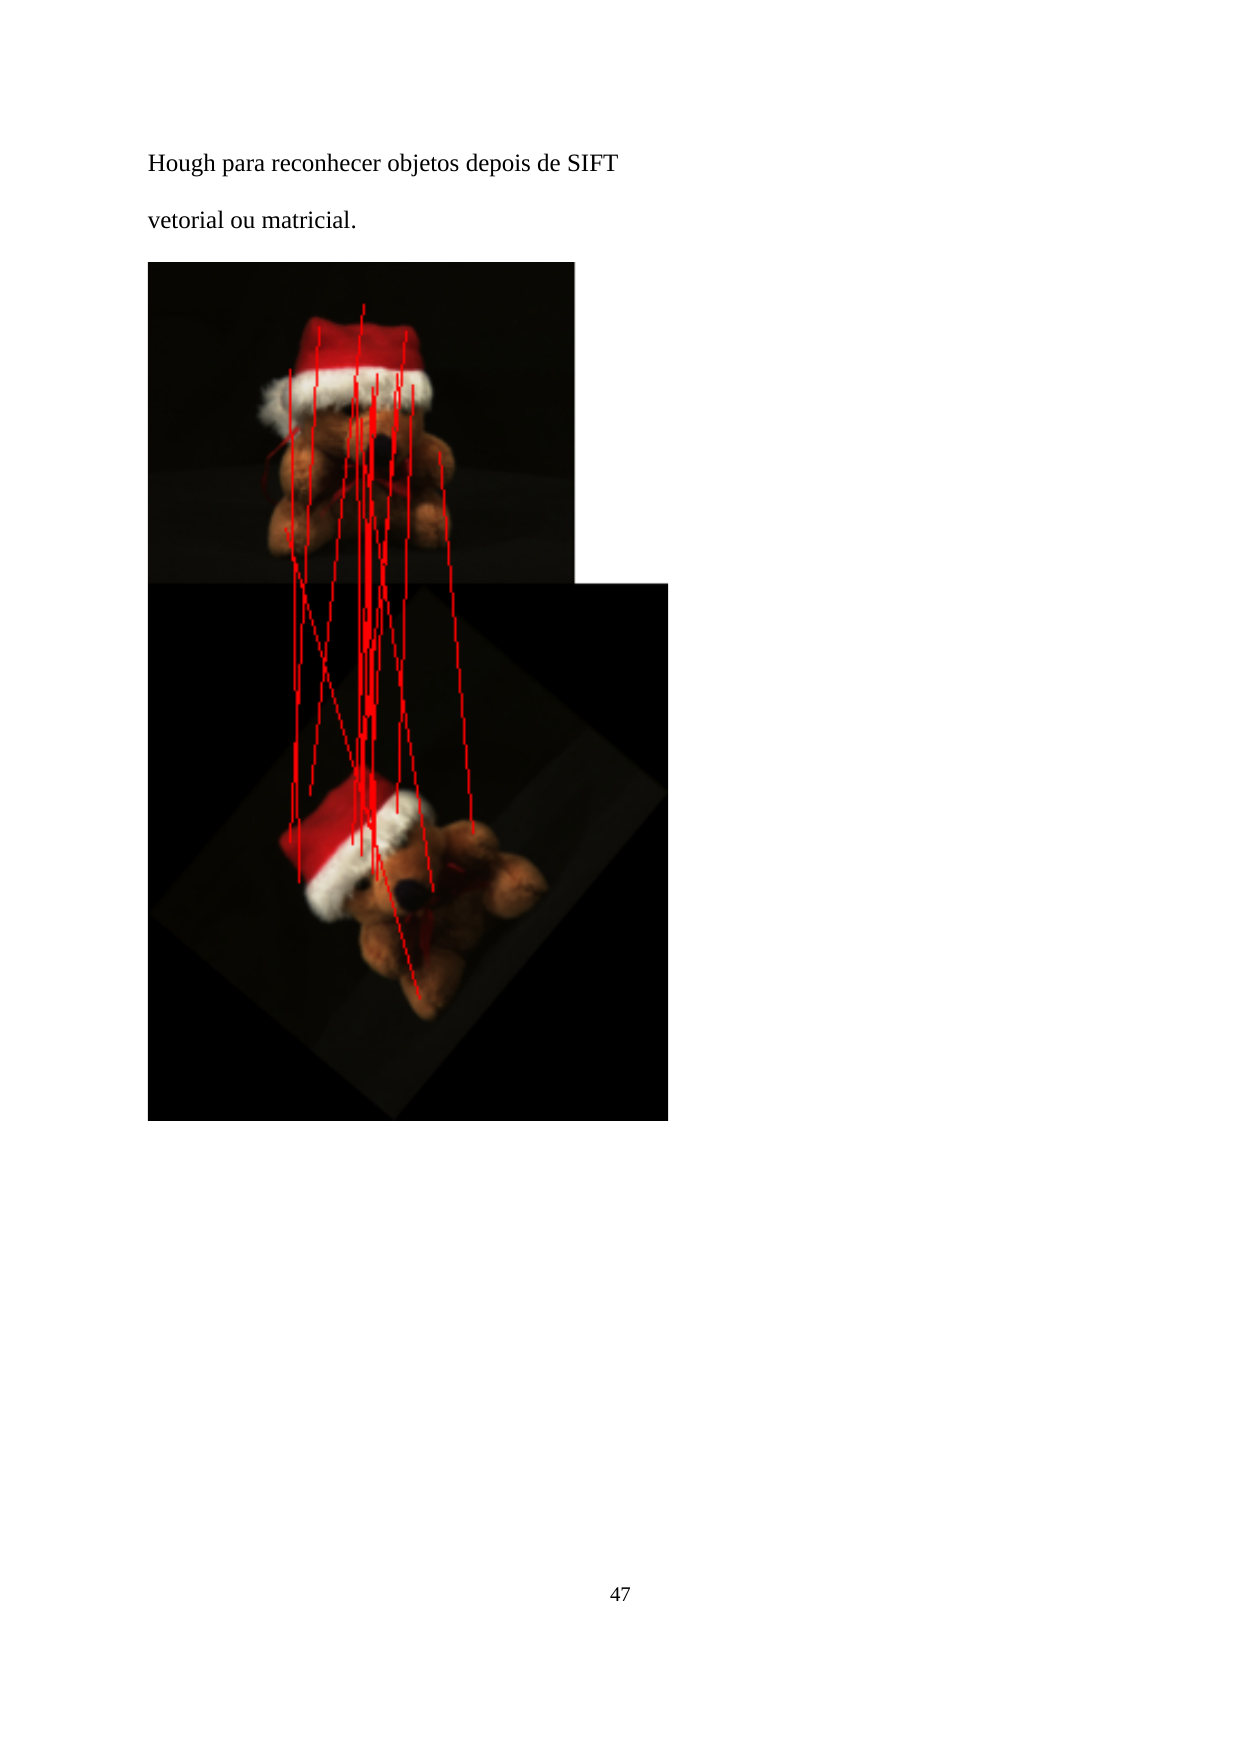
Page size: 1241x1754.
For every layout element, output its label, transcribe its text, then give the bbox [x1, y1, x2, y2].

text Hough para reconhecer objetos depois de SIFT [148, 148, 1092, 176]
text vetorial ou matricial. [148, 205, 1092, 234]
